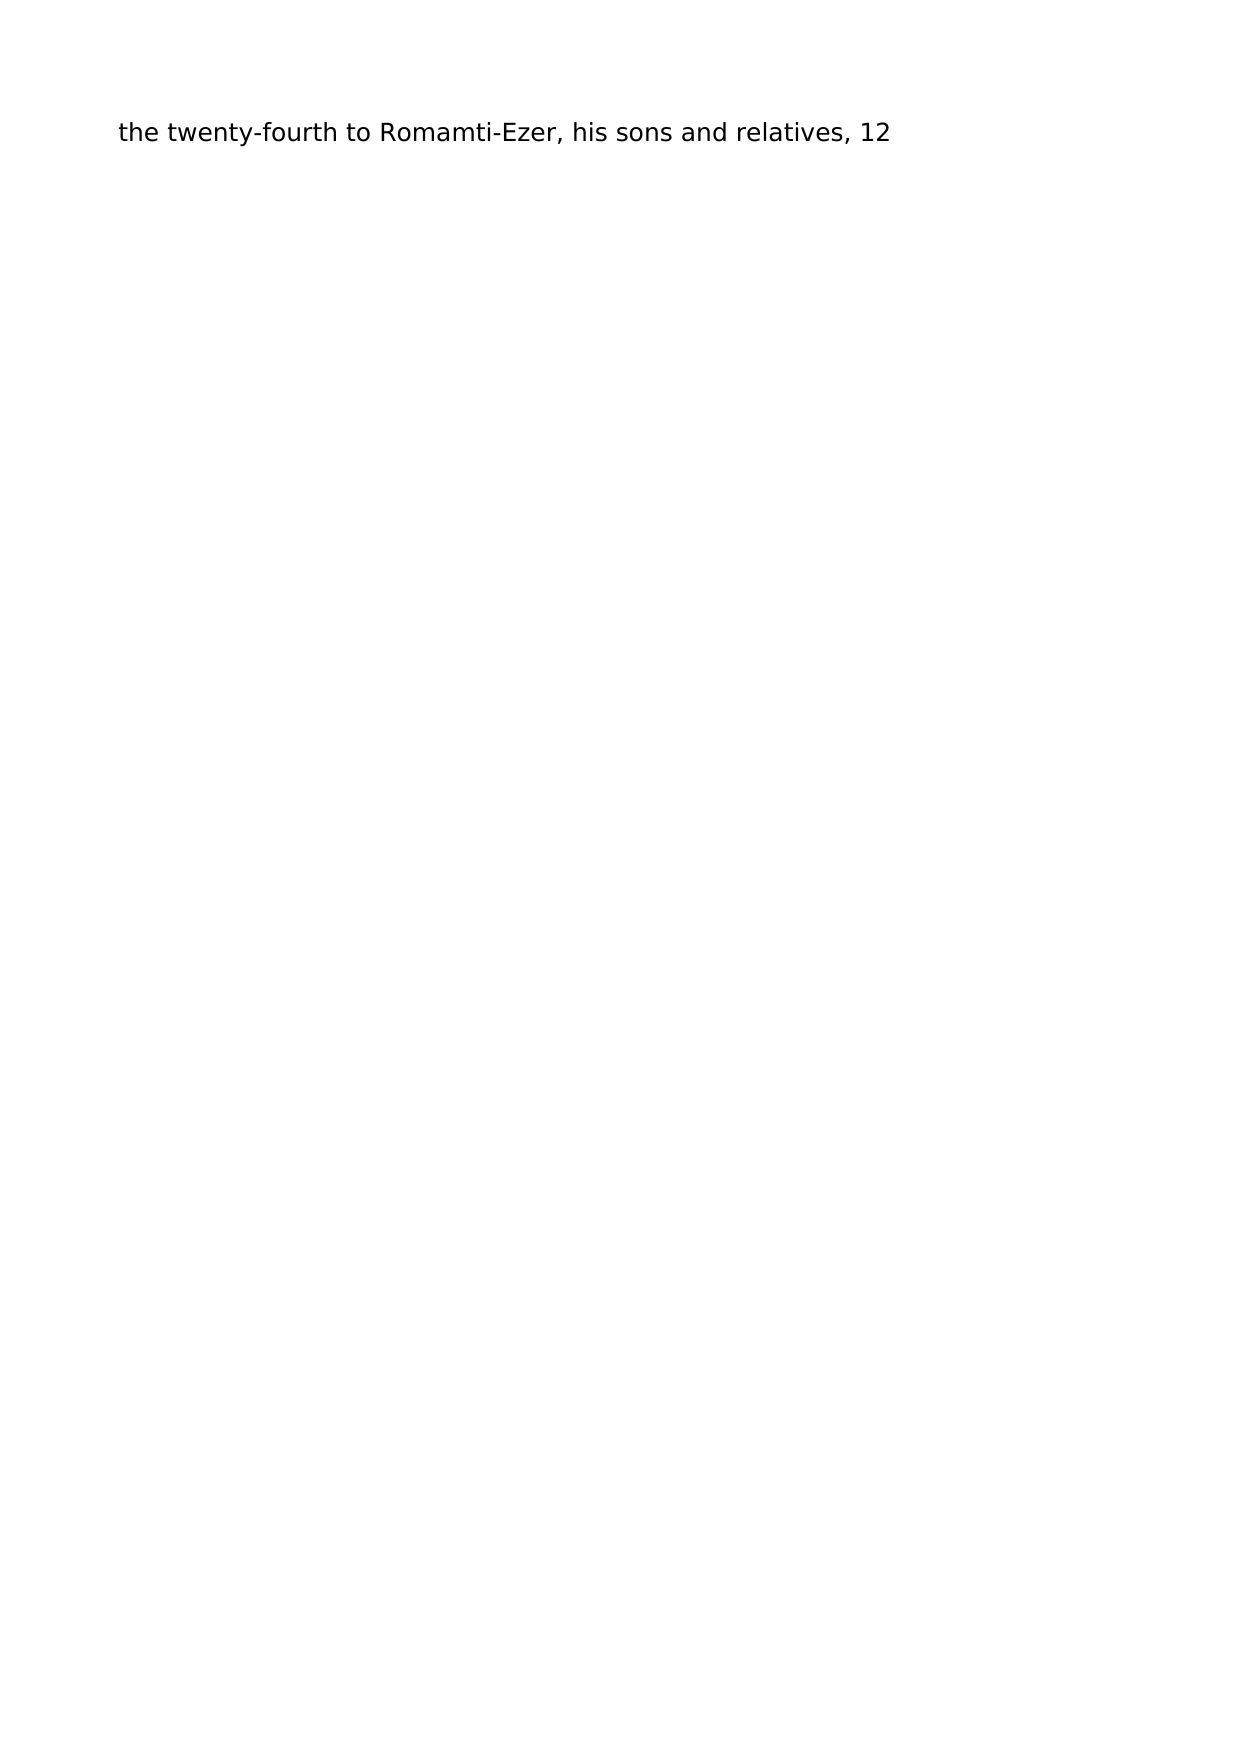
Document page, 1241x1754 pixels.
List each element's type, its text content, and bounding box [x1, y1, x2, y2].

text the twenty-fourth to Romamti-Ezer, his sons and relatives, 12 [118, 118, 1122, 147]
